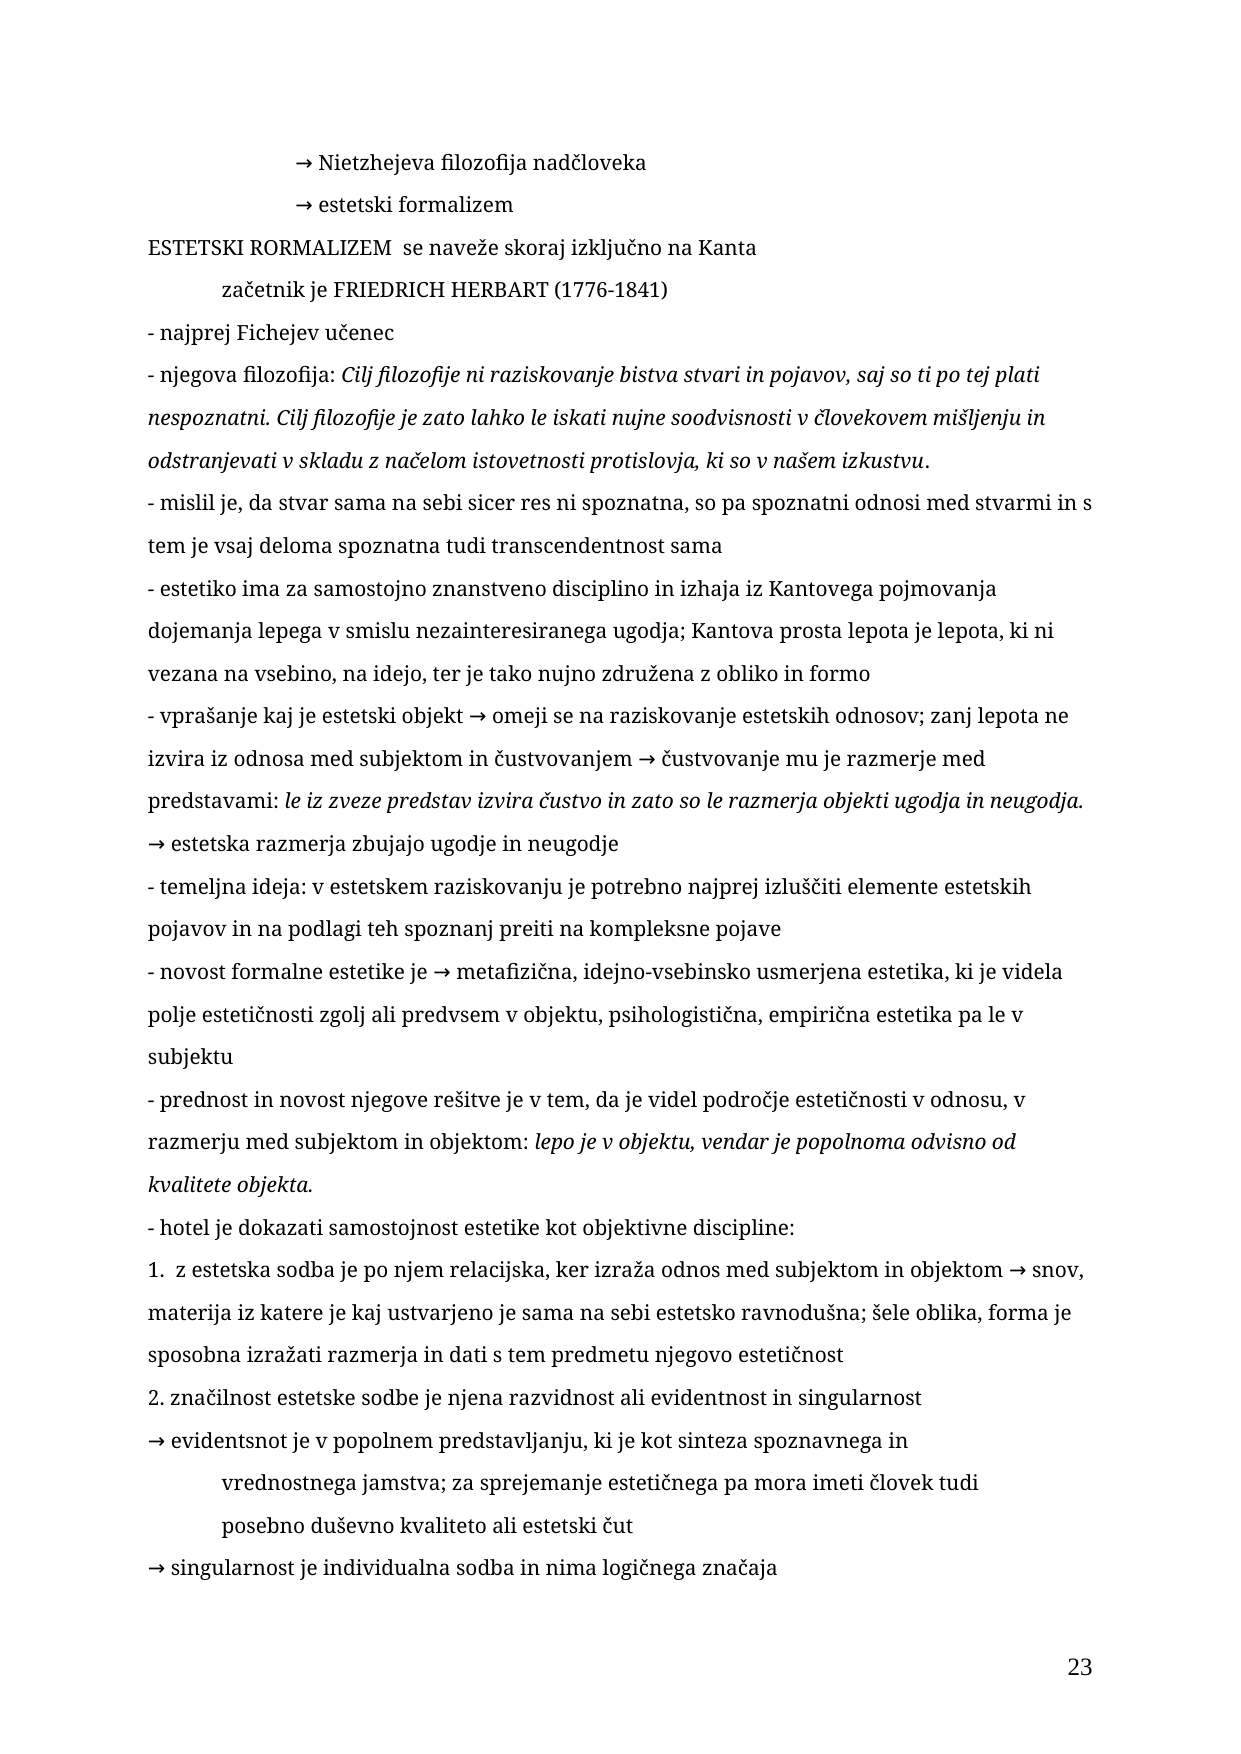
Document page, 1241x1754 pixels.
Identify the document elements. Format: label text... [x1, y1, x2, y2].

text - estetiko ima za samostojno znanstveno disciplino in izhaja iz Kantovega pojmovanja dojemanja lepega v smislu nezainteresiranega ugodja; Kantova prosta lepota je lepota, ki ni vezana na vsebino, na idejo, ter je tako nujno združena z obliko in formo [148, 574, 1093, 687]
text 2. značilnost estetske sodbe je njena razvidnost ali evidentnost in singularnost [148, 1383, 1093, 1412]
text → evidentsnot je v popolnem predstavljanju, ki je kot sinteza spoznavnega in vrednostnega jamstva; za sprejemanje estetičnega pa mora imeti človek tudi posebno duševno kvaliteto ali estetski čut [148, 1426, 1093, 1539]
text - vprašanje kaj je estetski objekt → omeji se na raziskovanje estetskih odnosov; zanj lepota ne izvira iz odnosa med subjektom in čustvovanjem → čustvovanje mu je razmerje med predstavami: le iz zveze predstav izvira čustvo in zato so le razmerja objekti ugodja in neugodja. → estetska razmerja zbujajo ugodje in neugodje [148, 701, 1093, 858]
text - mislil je, da stvar sama na sebi sicer res ni spoznatna, so pa spoznatni odnosi med stvarmi in s tem je vsaj deloma spoznatna tudi transcendentnost sama [148, 488, 1093, 559]
text - temeljna ideja: v estetskem raziskovanju je potrebno najprej izluščiti elemente estetskih pojavov in na podlagi teh spoznanj preiti na kompleksne pojave [148, 872, 1093, 943]
text - hotel je dokazati samostojnost estetike kot objektivne discipline: [148, 1213, 1093, 1241]
text - novost formalne estetike je → metafizična, idejno-vsebinsko usmerjena estetika, ki je videla polje estetičnosti zgolj ali predvsem v objektu, psihologistična, empirična estetika pa le v subjektu [148, 957, 1093, 1071]
text 1. z estetska sodba je po njem relacijska, ker izraža odnos med subjektom in objektom → snov, materija iz katere je kaj ustvarjeno je sama na sebi estetsko ravnodušna; šele oblika, forma je sposobna izražati razmerja in dati s tem predmetu njegovo estetičnost [148, 1255, 1093, 1369]
text začetnik je FRIEDRICH HERBART (1776-1841) [148, 275, 1093, 304]
text - prednost in novost njegove rešitve je v tem, da je videl področje estetičnosti v odnosu, v razmerju med subjektom in objektom: lepo je v objektu, vendar je popolnoma odvisno od kvalitete objekta. [148, 1085, 1093, 1198]
text → estetski formalizem [148, 190, 1093, 219]
text → singularnost je individualna sodba in nima logičnega značaja [148, 1553, 1093, 1582]
text → Nietzhejeva filozofija nadčloveka [148, 148, 1093, 176]
text ESTETSKI RORMALIZEM se naveže skoraj izključno na Kanta [148, 233, 1093, 261]
text - najprej Fichejev učenec [148, 318, 1093, 346]
text - njegova filozofija: Cilj filozofije ni raziskovanje bistva stvari in pojavov, saj so ti po tej plati nespoznatni. Cilj filozofije je zato lahko le iskati nujne soodvisnosti v človekovem mišljenju in odstranjevati v skladu z načelom istovetnosti protislovja, ki so v našem izkustvu. [148, 361, 1093, 474]
